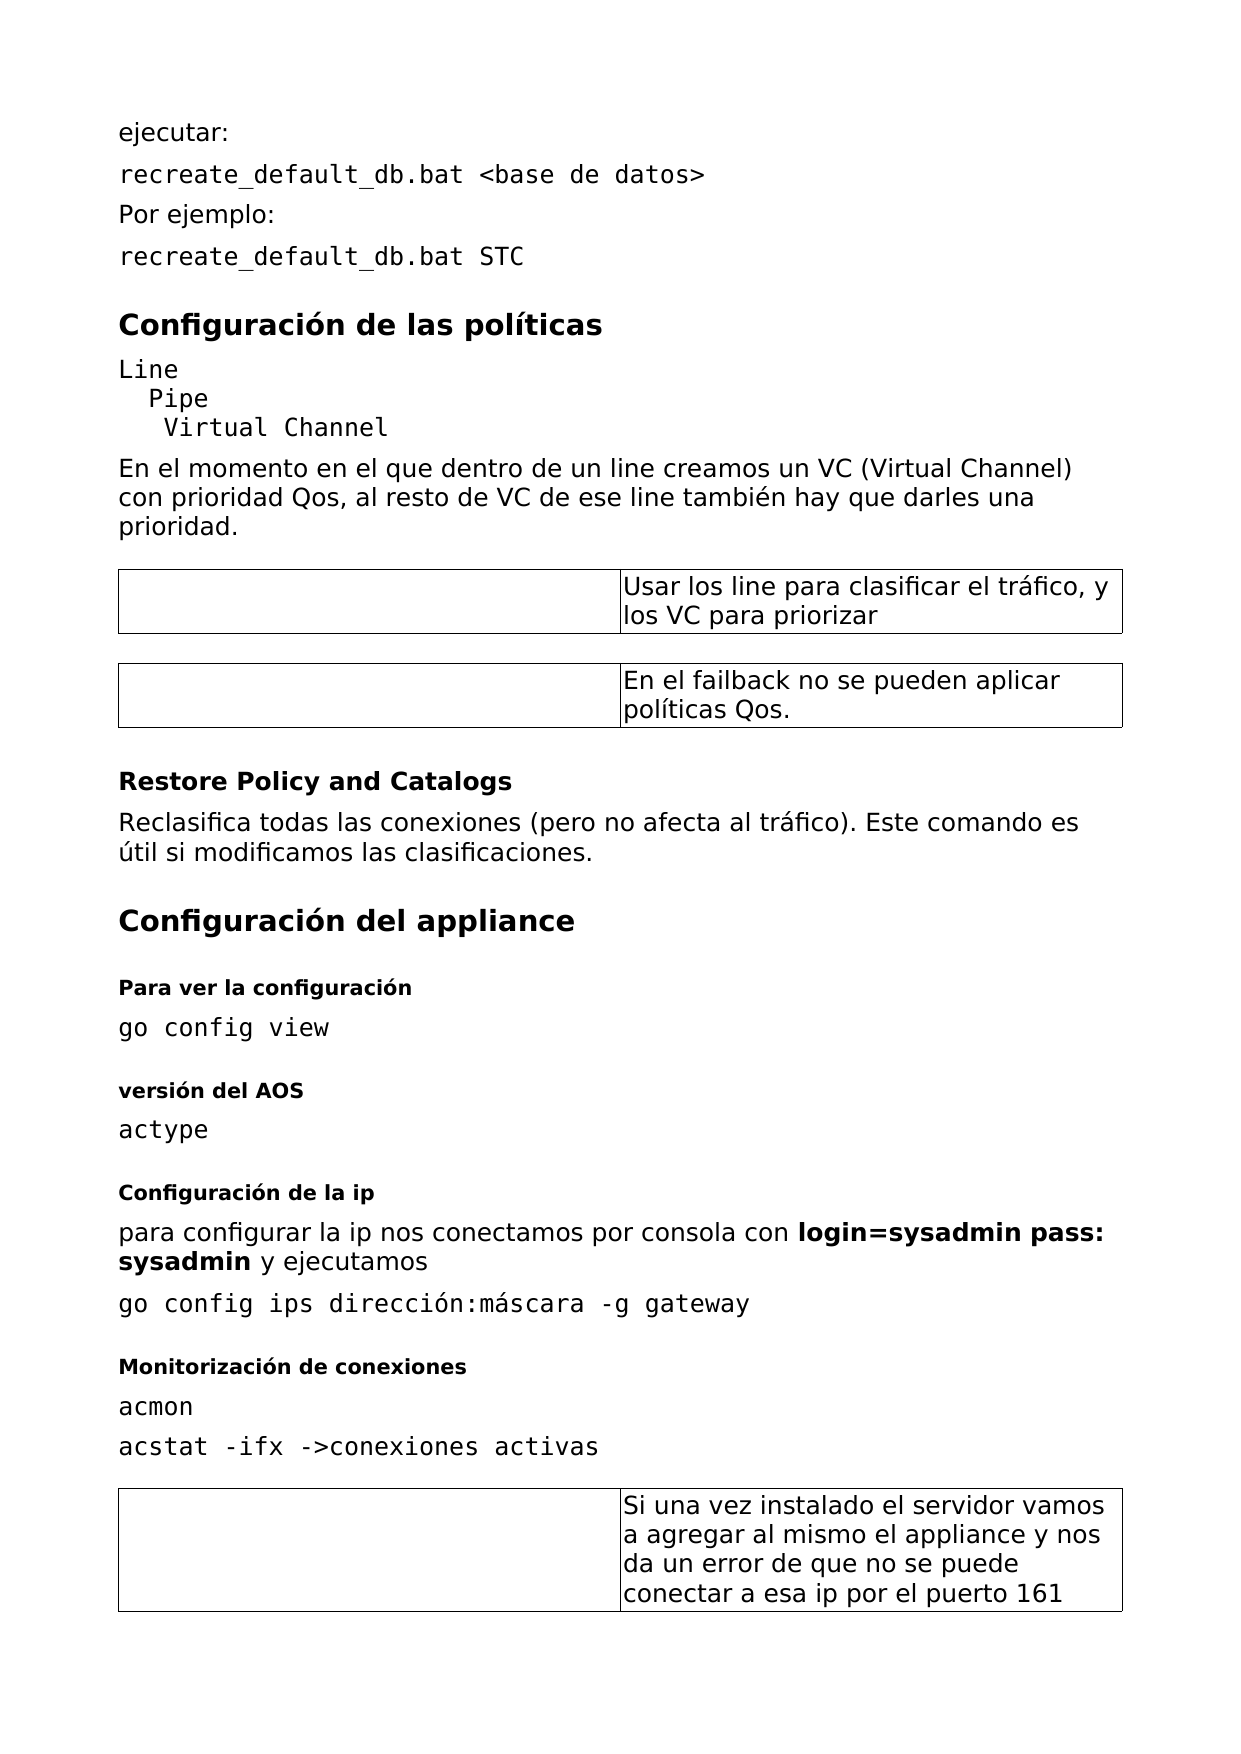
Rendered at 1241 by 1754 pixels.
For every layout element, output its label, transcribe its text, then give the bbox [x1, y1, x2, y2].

table_header [119, 570, 620, 633]
text acstat -ifx ->conexiones activas [118, 1433, 1122, 1462]
text Reclasifica todas las conexiones (pero no afecta al tráfico). Este comando es útil si modificamos las clasificaciones. [118, 809, 1122, 867]
subtitle Restore Policy and Catalogs [118, 767, 1122, 796]
subtitle Configuración del appliance [118, 904, 1122, 938]
table_header [119, 1489, 620, 1611]
table_header Si una vez instalado el servidor vamos a agregar al mismo el appliance y nos da un error de que no se puede conectar a esa ip por el puerto 161 [621, 1489, 1122, 1611]
text Line Pipe Virtual Channel [118, 355, 1122, 442]
text para configurar la ip nos conectamos por consola con login=sysadmin pass: sysadmin y ejecutamos [118, 1218, 1122, 1276]
text En el momento en el que dentro de un line creamos un VC (Virtual Channel) con prioridad Qos, al resto de VC de ese line también hay que darles una prioridad. [118, 454, 1122, 542]
table_header Usar los line para clasificar el tráfico, y los VC para priorizar [621, 570, 1122, 633]
text ejecutar: [118, 118, 1122, 147]
table_header [119, 664, 620, 727]
subtitle Configuración de la ip [118, 1181, 1122, 1206]
subtitle Monitorización de conexiones [118, 1355, 1122, 1379]
text recreate_default_db.bat <base de datos> [118, 160, 1122, 189]
text acmon [118, 1392, 1122, 1421]
subtitle Para ver la configuración [118, 976, 1122, 1000]
text Por ejemplo: [118, 201, 1122, 230]
text recreate_default_db.bat STC [118, 242, 1122, 272]
text go config ips dirección:máscara -g gateway [118, 1289, 1122, 1318]
text actype [118, 1115, 1122, 1144]
subtitle Configuración de las políticas [118, 308, 1122, 342]
text go config view [118, 1013, 1122, 1042]
subtitle versión del AOS [118, 1079, 1122, 1103]
table_header En el failback no se pueden aplicar políticas Qos. [621, 664, 1122, 727]
